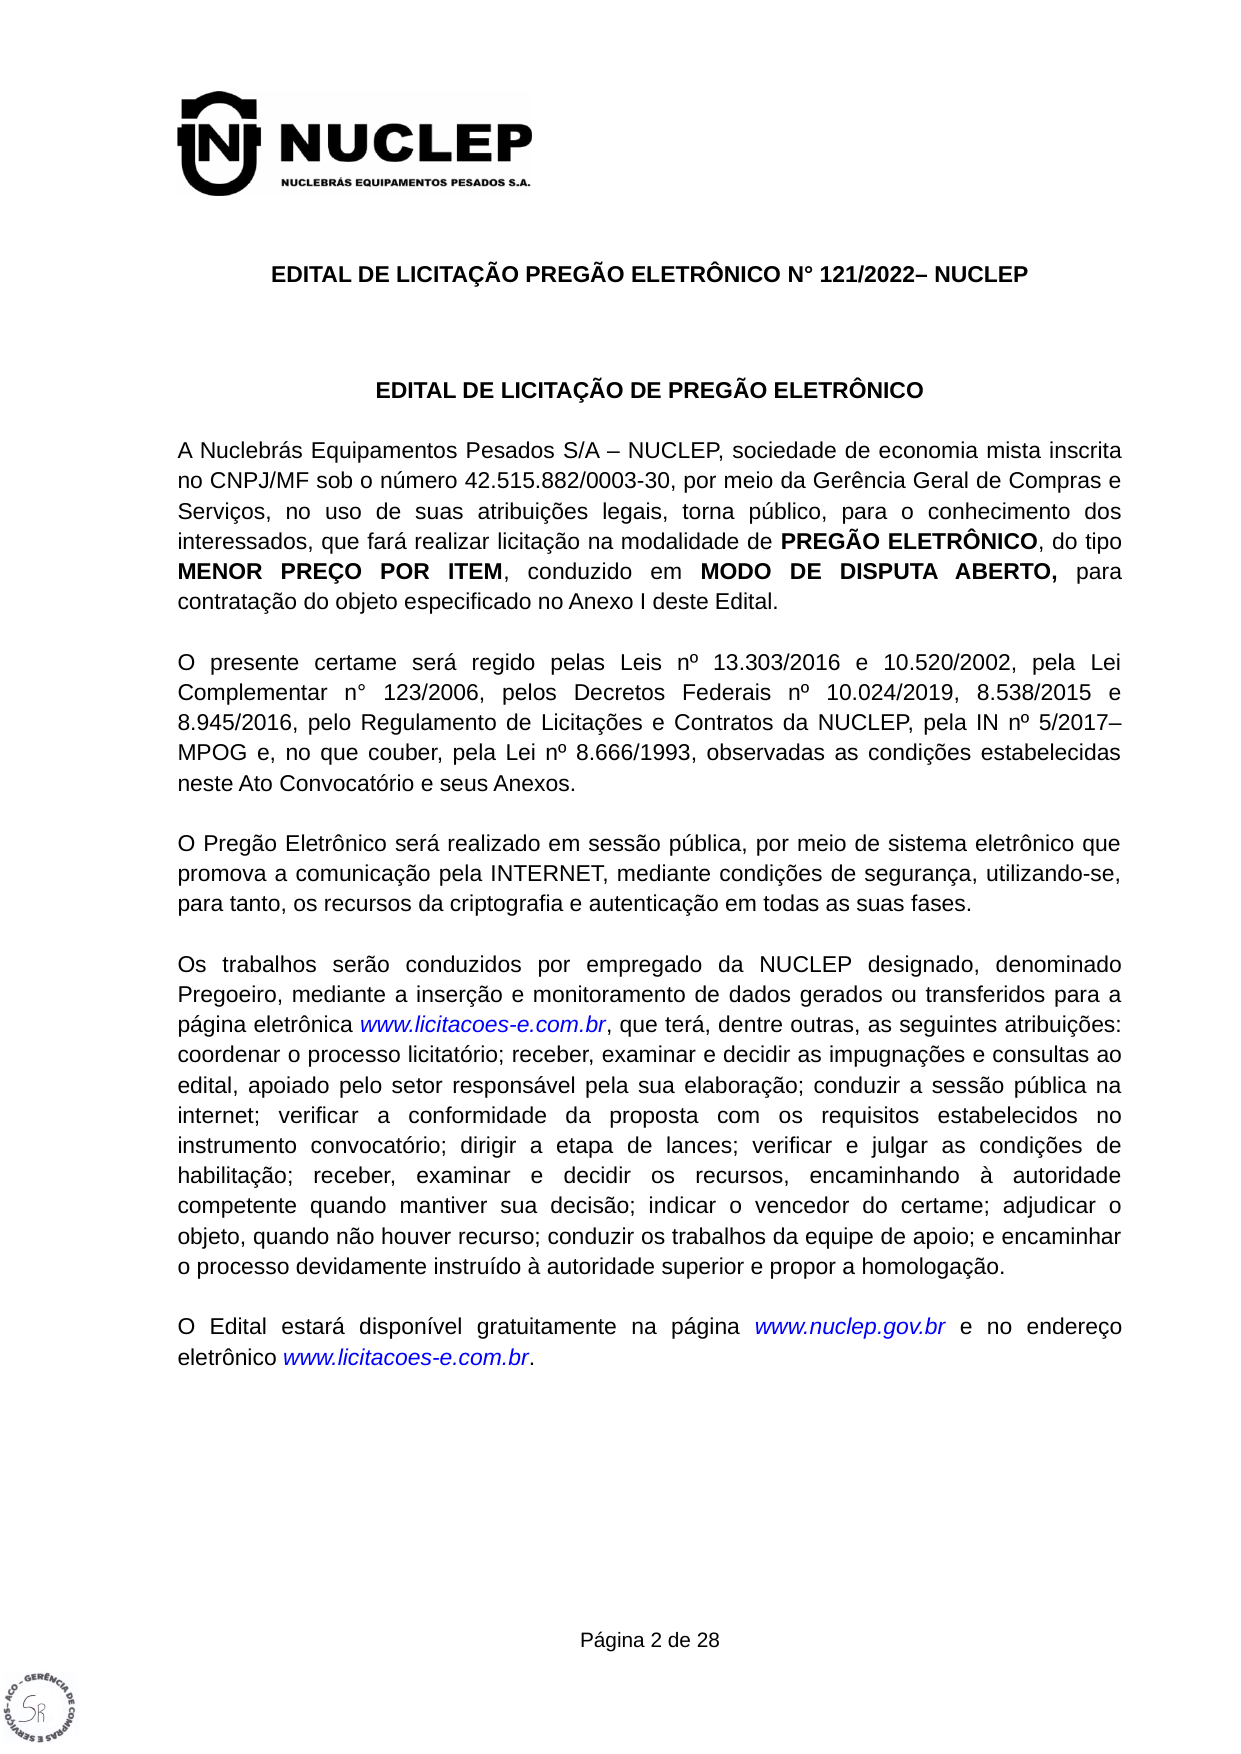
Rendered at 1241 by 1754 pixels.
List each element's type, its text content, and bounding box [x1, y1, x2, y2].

picture [177, 91, 532, 196]
text O presente certame será regido pelas Leis nº 13.303/2016 e 10.520/2002, pela Lei Complementar n° 123/2006, pelos Decretos Federais nº 10.024/2019, 8.538/2015 e 8.945/2016, pelo Regulamento de Licitações e Contratos da NUCLEP, pela IN nº 5/2017–MPOG e, no que couber, pela Lei nº 8.666/1993, observadas as condições estabelecidas neste Ato Convocatório e seus Anexos. [177, 649, 1122, 796]
text A Nuclebrás Equipamentos Pesados S/A – NUCLEP, sociedade de economia mista inscrita no CNPJ/MF sob o número 42.515.882/0003-30, por meio da Gerência Geral de Compras e Serviços, no uso de suas atribuições legais, torna público, para o conhecimento dos interessados, que fará realizar licitação na modalidade de PREGÃO ELETRÔNICO, do tipo MENOR PREÇO POR ITEM, conduzido em MODO DE DISPUTA ABERTO, para contratação do objeto especificado no Anexo I deste Edital. [177, 437, 1122, 615]
text O Edital estará disponível gratuitamente na página www.nuclep.gov.br e no endereço eletrônico www.licitacoes-e.com.br. [177, 1313, 1122, 1370]
text Os trabalhos serão conduzidos por empregado da NUCLEP designado, denominado Pregoeiro, mediante a inserção e monitoramento de dados gerados ou transferidos para a página eletrônica www.licitacoes-e.com.br, que terá, dentre outras, as seguintes atribuições: coordenar o processo licitatório; receber, examinar e decidir as impugnações e consultas ao edital, apoiado pelo setor responsável pela sua elaboração; conduzir a sessão pública na internet; verificar a conformidade da proposta com os requisitos estabelecidos no instrumento convocatório; dirigir a etapa de lances; verificar e julgar as condições de habilitação; receber, examinar e decidir os recursos, encaminhando à autoridade competente quando mantiver sua decisão; indicar o vencedor do certame; adjudicar o objeto, quando não houver recurso; conduzir os trabalhos da equipe de apoio; e encaminhar o processo devidamente instruído à autoridade superior e propor a homologação. [177, 951, 1122, 1279]
picture [2, 1671, 81, 1744]
subtitle EDITAL DE LICITAÇÃO DE PREGÃO ELETRÔNICO [177, 377, 1122, 403]
text O Pregão Eletrônico será realizado em sessão pública, por meio de sistema eletrônico que promova a comunicação pela INTERNET, mediante condições de segurança, utilizando-se, para tanto, os recursos da criptografia e autenticação em todas as suas fases. [177, 830, 1122, 917]
